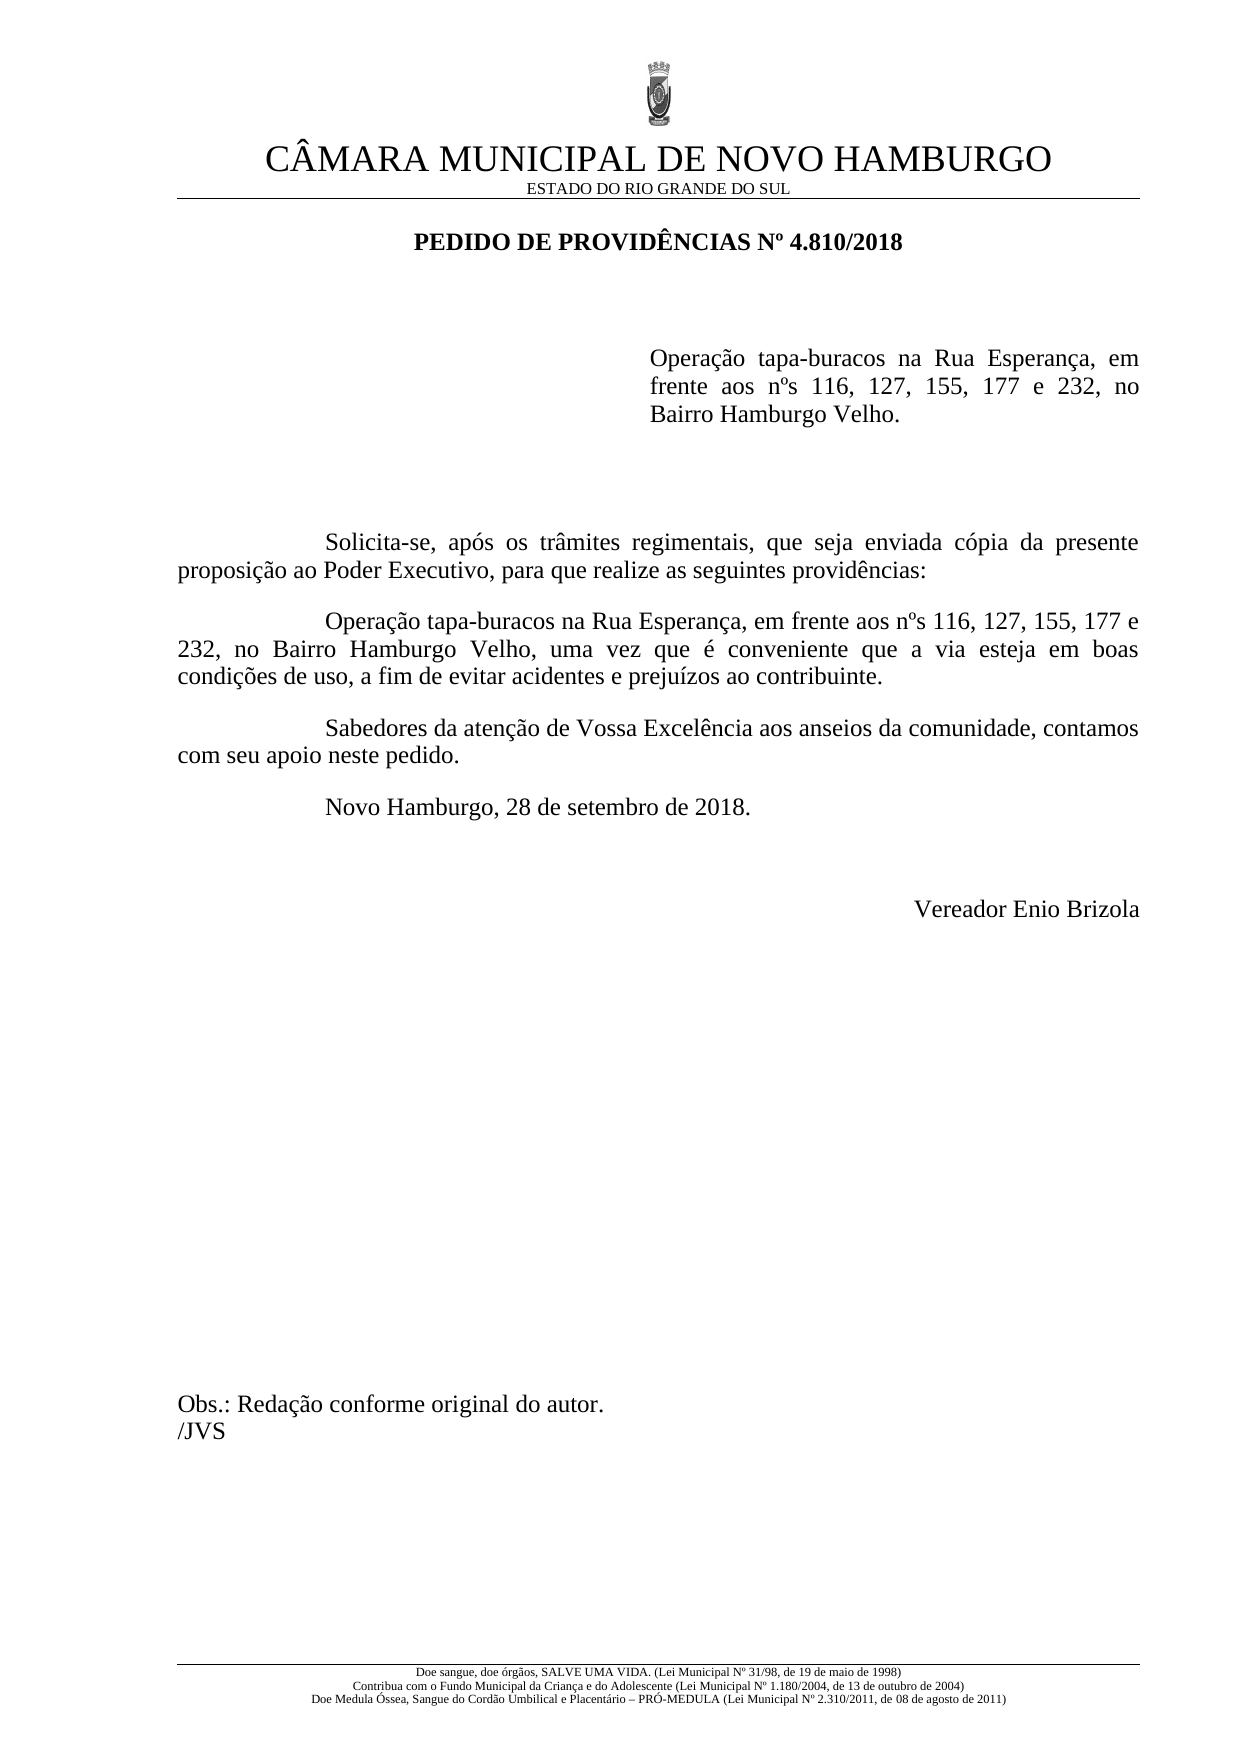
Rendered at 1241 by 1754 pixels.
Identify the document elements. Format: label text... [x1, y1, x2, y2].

text Operação tapa-buracos na Rua Esperança, em frente aos nºs 116, 127, 155, 177 e 232, no Bairro Hamburgo Velho. [649, 344, 1140, 428]
text Solicita-se, após os trâmites regimentais, que seja enviada cópia da presente proposição ao Poder Executivo, para que realize as seguintes providências: [177, 528, 1140, 583]
text Sabedores da atenção de Vossa Excelência aos anseios da comunidade, contamos com seu apoio neste pedido. [177, 714, 1140, 769]
text /JVS [177, 1417, 1140, 1445]
text Obs.: Redação conforme original do autor. [177, 1390, 1140, 1417]
text Novo Hamburgo, 28 de setembro de 2018. [177, 793, 1140, 820]
text Vereador Enio Brizola [177, 895, 1140, 923]
text PEDIDO DE PROVIDÊNCIAS Nº 4.810/2018 [177, 228, 1140, 256]
text Operação tapa-buracos na Rua Esperança, em frente aos nºs 116, 127, 155, 177 e 232, no Bairro Hamburgo Velho, uma vez que é conveniente que a via esteja em boas condições de uso, a fim de evitar acidentes e prejuízos ao contribuinte. [177, 607, 1140, 690]
